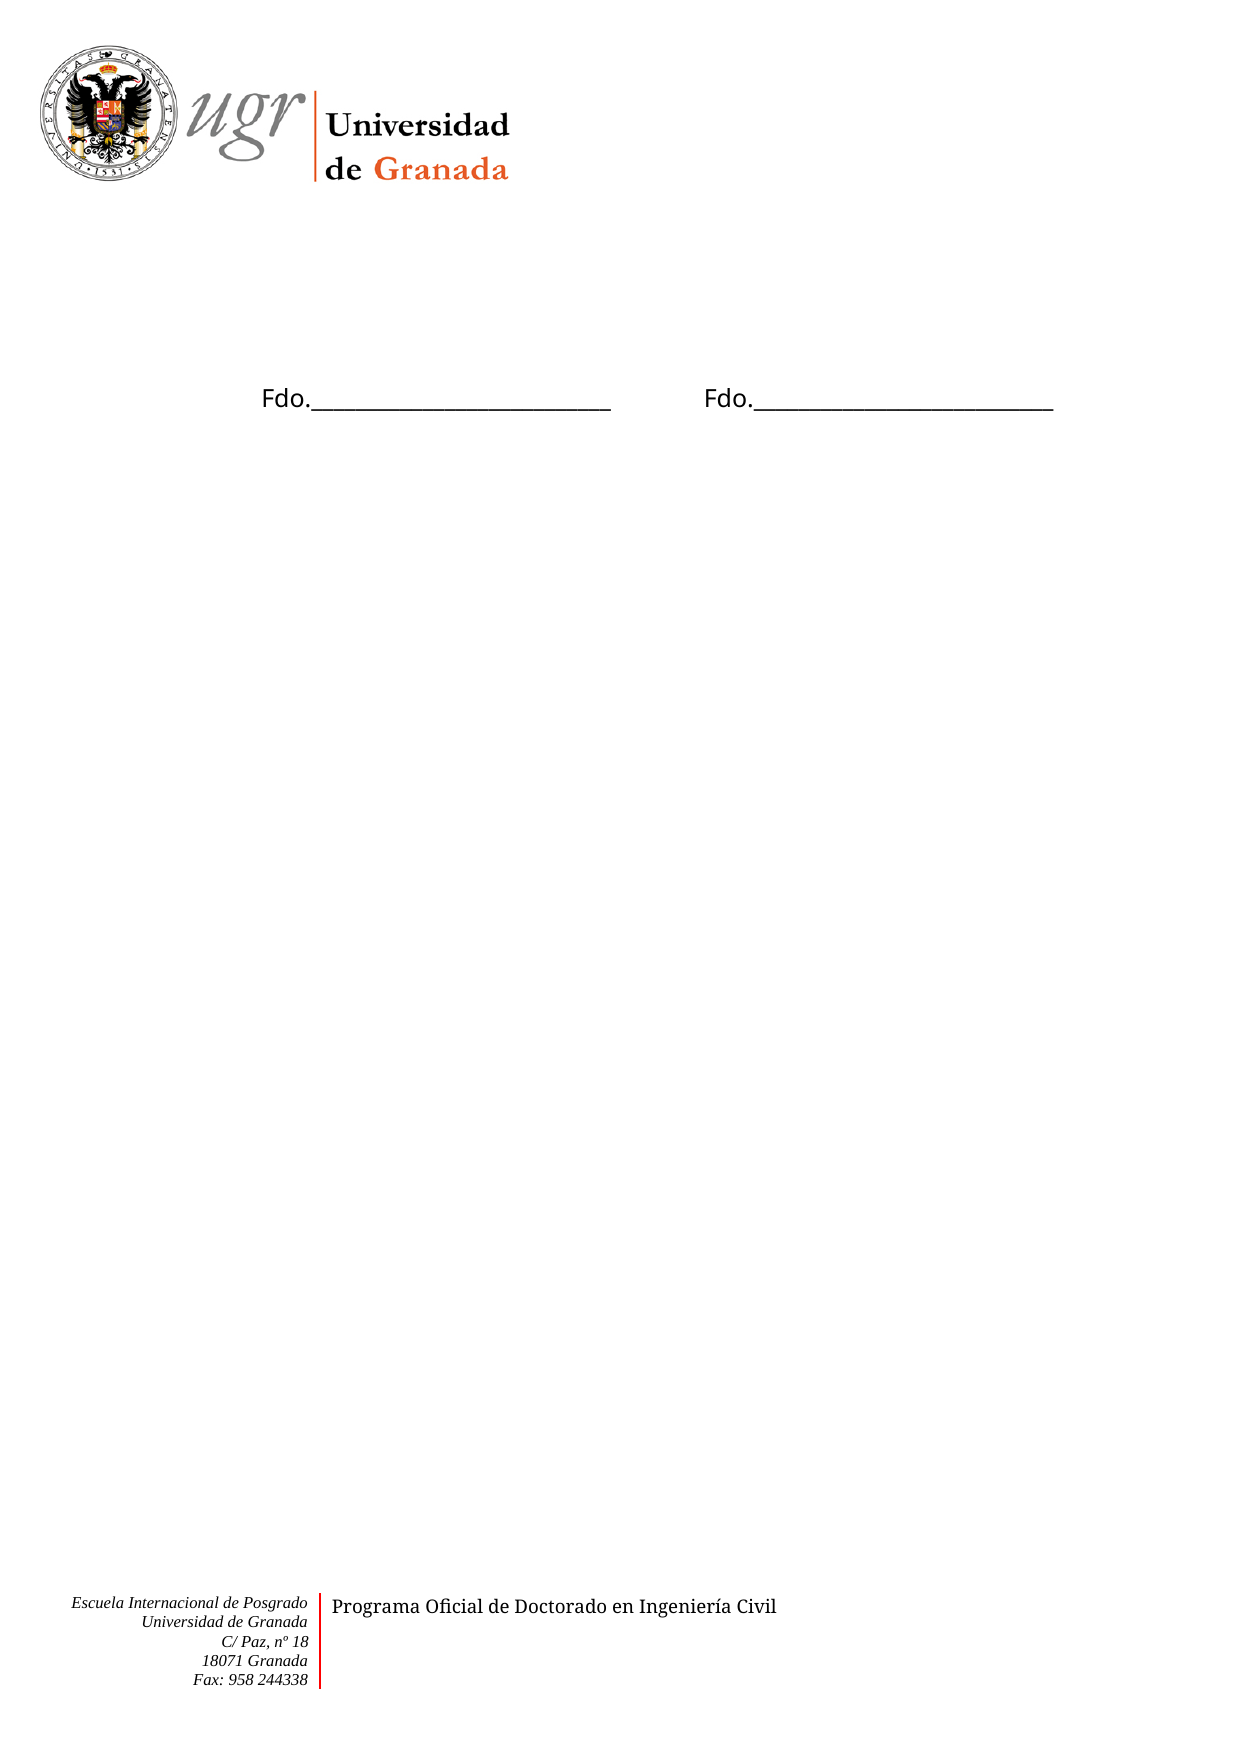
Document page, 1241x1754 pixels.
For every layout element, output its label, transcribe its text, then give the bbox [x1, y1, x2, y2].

text Fdo.___________________________ Fdo.___________________________ [177, 380, 1137, 414]
picture [37, 38, 522, 190]
